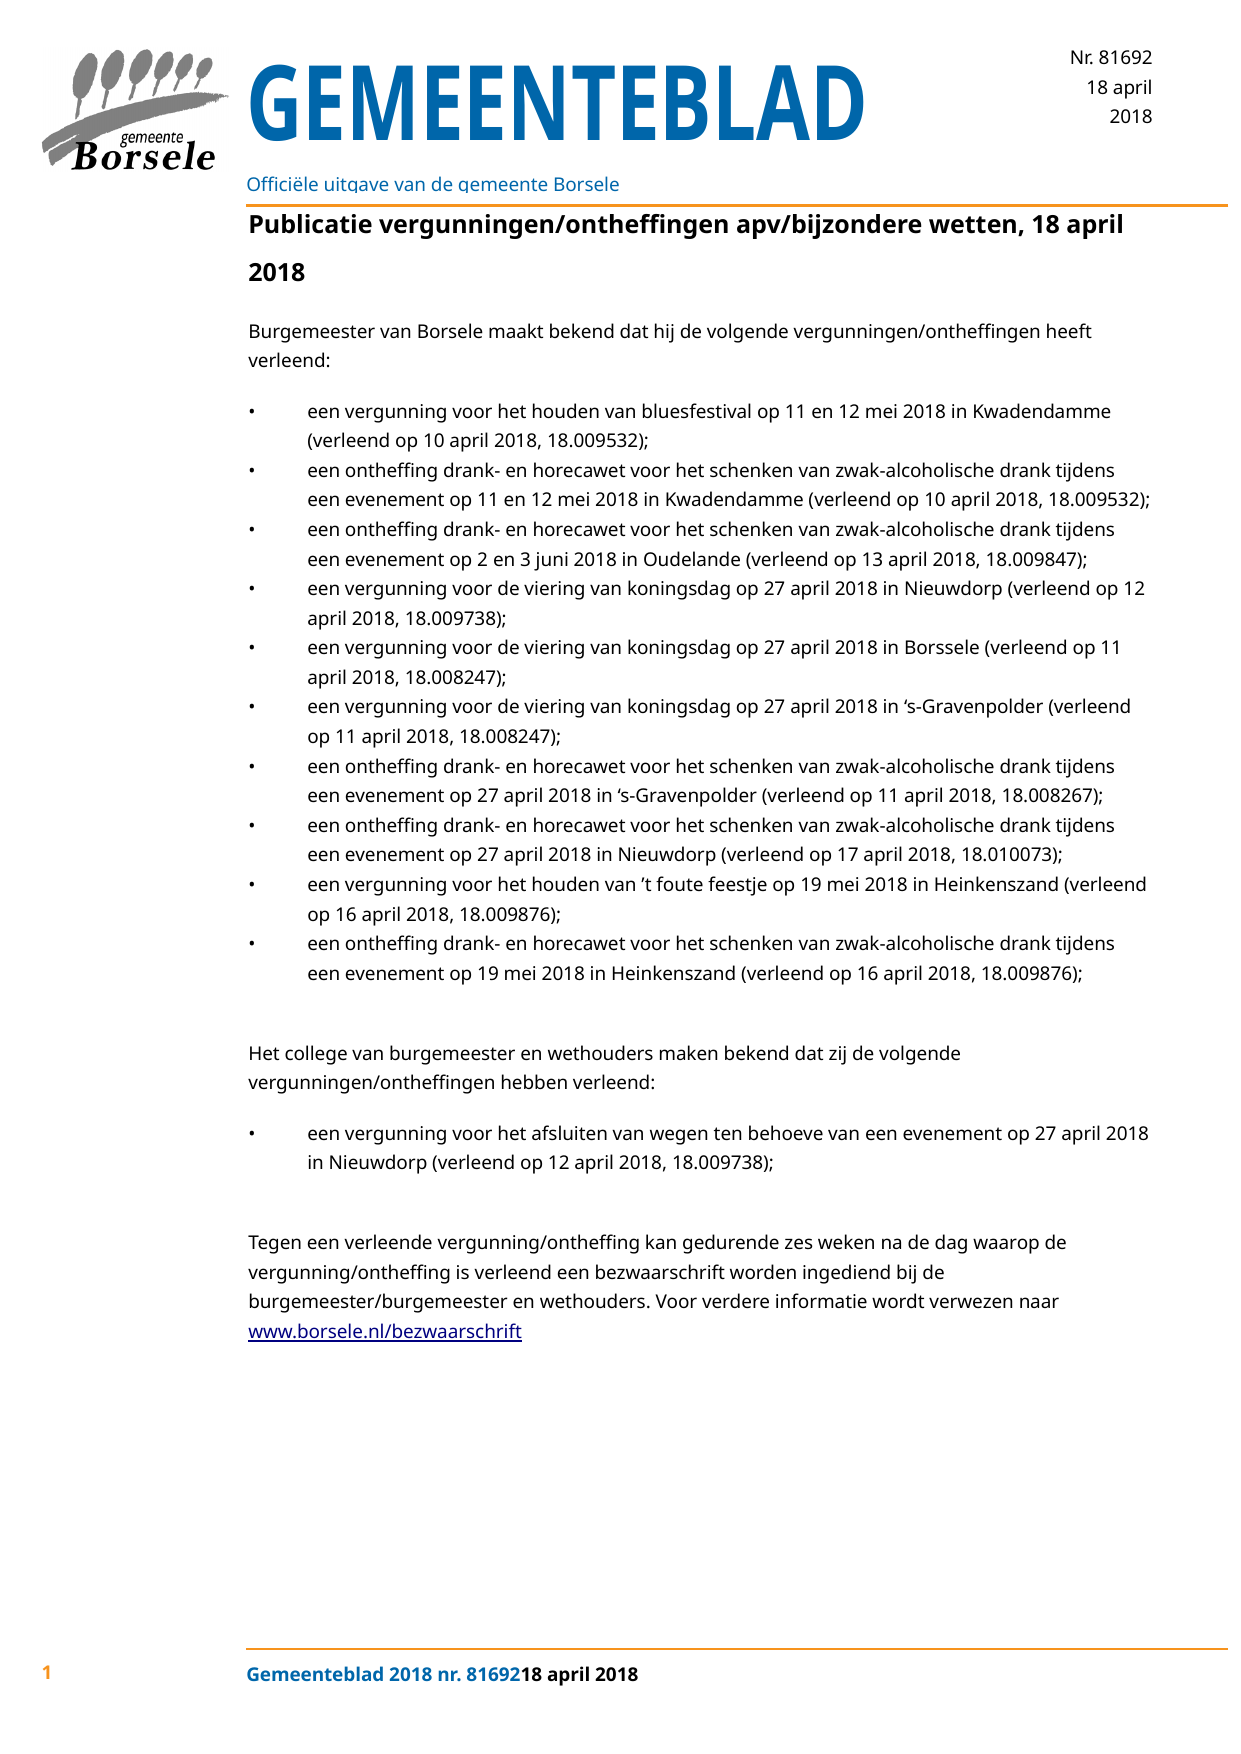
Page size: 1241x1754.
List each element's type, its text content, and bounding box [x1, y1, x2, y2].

text Tegen een verleende vergunning/ontheffing kan gedurende zes weken na de dag waarop de vergunning/ontheffing is verleend een bezwaarschrift worden ingediend bij de burgemeester/burgemeester en wethouders. Voor verdere informatie wordt verwezen naar www.borsele.nl/bezwaarschrift [248, 1229, 1152, 1344]
list een vergunning voor het afsluiten van wegen ten behoeve van een evenement op 27 april 2018 in Nieuwdorp (verleend op 12 april 2018, 18.009738); [248, 1120, 1152, 1175]
list een vergunning voor het houden van bluesfestival op 11 en 12 mei 2018 in Kwadendamme (verleend op 10 april 2018, 18.009532); [248, 398, 1152, 453]
list een ontheffing drank- en horecawet voor het schenken van zwak-alcoholische drank tijdens een evenement op 19 mei 2018 in Heinkenszand (verleend op 16 april 2018, 18.009876); [248, 930, 1152, 986]
list een ontheffing drank- en horecawet voor het schenken van zwak-alcoholische drank tijdens een evenement op 2 en 3 juni 2018 in Oudelande (verleend op 13 april 2018, 18.009847); [248, 516, 1152, 572]
text Publicatie vergunningen/ontheffingen apv/bijzondere wetten, 18 april 2018 [248, 207, 1152, 288]
list een vergunning voor de viering van koningsdag op 27 april 2018 in ‘s-Gravenpolder (verleend op 11 april 2018, 18.008247); [248, 694, 1152, 749]
list een vergunning voor de viering van koningsdag op 27 april 2018 in Nieuwdorp (verleend op 12 april 2018, 18.009738); [248, 575, 1152, 631]
text Burgemeester van Borsele maakt bekend dat hij de volgende vergunningen/ontheffingen heeft verleend: [248, 318, 1152, 373]
list een ontheffing drank- en horecawet voor het schenken van zwak-alcoholische drank tijdens een evenement op 11 en 12 mei 2018 in Kwadendamme (verleend op 10 april 2018, 18.009532); [248, 457, 1152, 512]
list een ontheffing drank- en horecawet voor het schenken van zwak-alcoholische drank tijdens een evenement op 27 april 2018 in ‘s-Gravenpolder (verleend op 11 april 2018, 18.008267); [248, 753, 1152, 808]
text Het college van burgemeester en wethouders maken bekend dat zij de volgende vergunningen/ontheffingen hebben verleend: [248, 1040, 1152, 1095]
list een ontheffing drank- en horecawet voor het schenken van zwak-alcoholische drank tijdens een evenement op 27 april 2018 in Nieuwdorp (verleend op 17 april 2018, 18.010073); [248, 812, 1152, 867]
list een vergunning voor de viering van koningsdag op 27 april 2018 in Borssele (verleend op 11 april 2018, 18.008247); [248, 634, 1152, 690]
picture [41, 47, 231, 172]
list een vergunning voor het houden van ’t foute feestje op 19 mei 2018 in Heinkenszand (verleend op 16 april 2018, 18.009876); [248, 871, 1152, 927]
